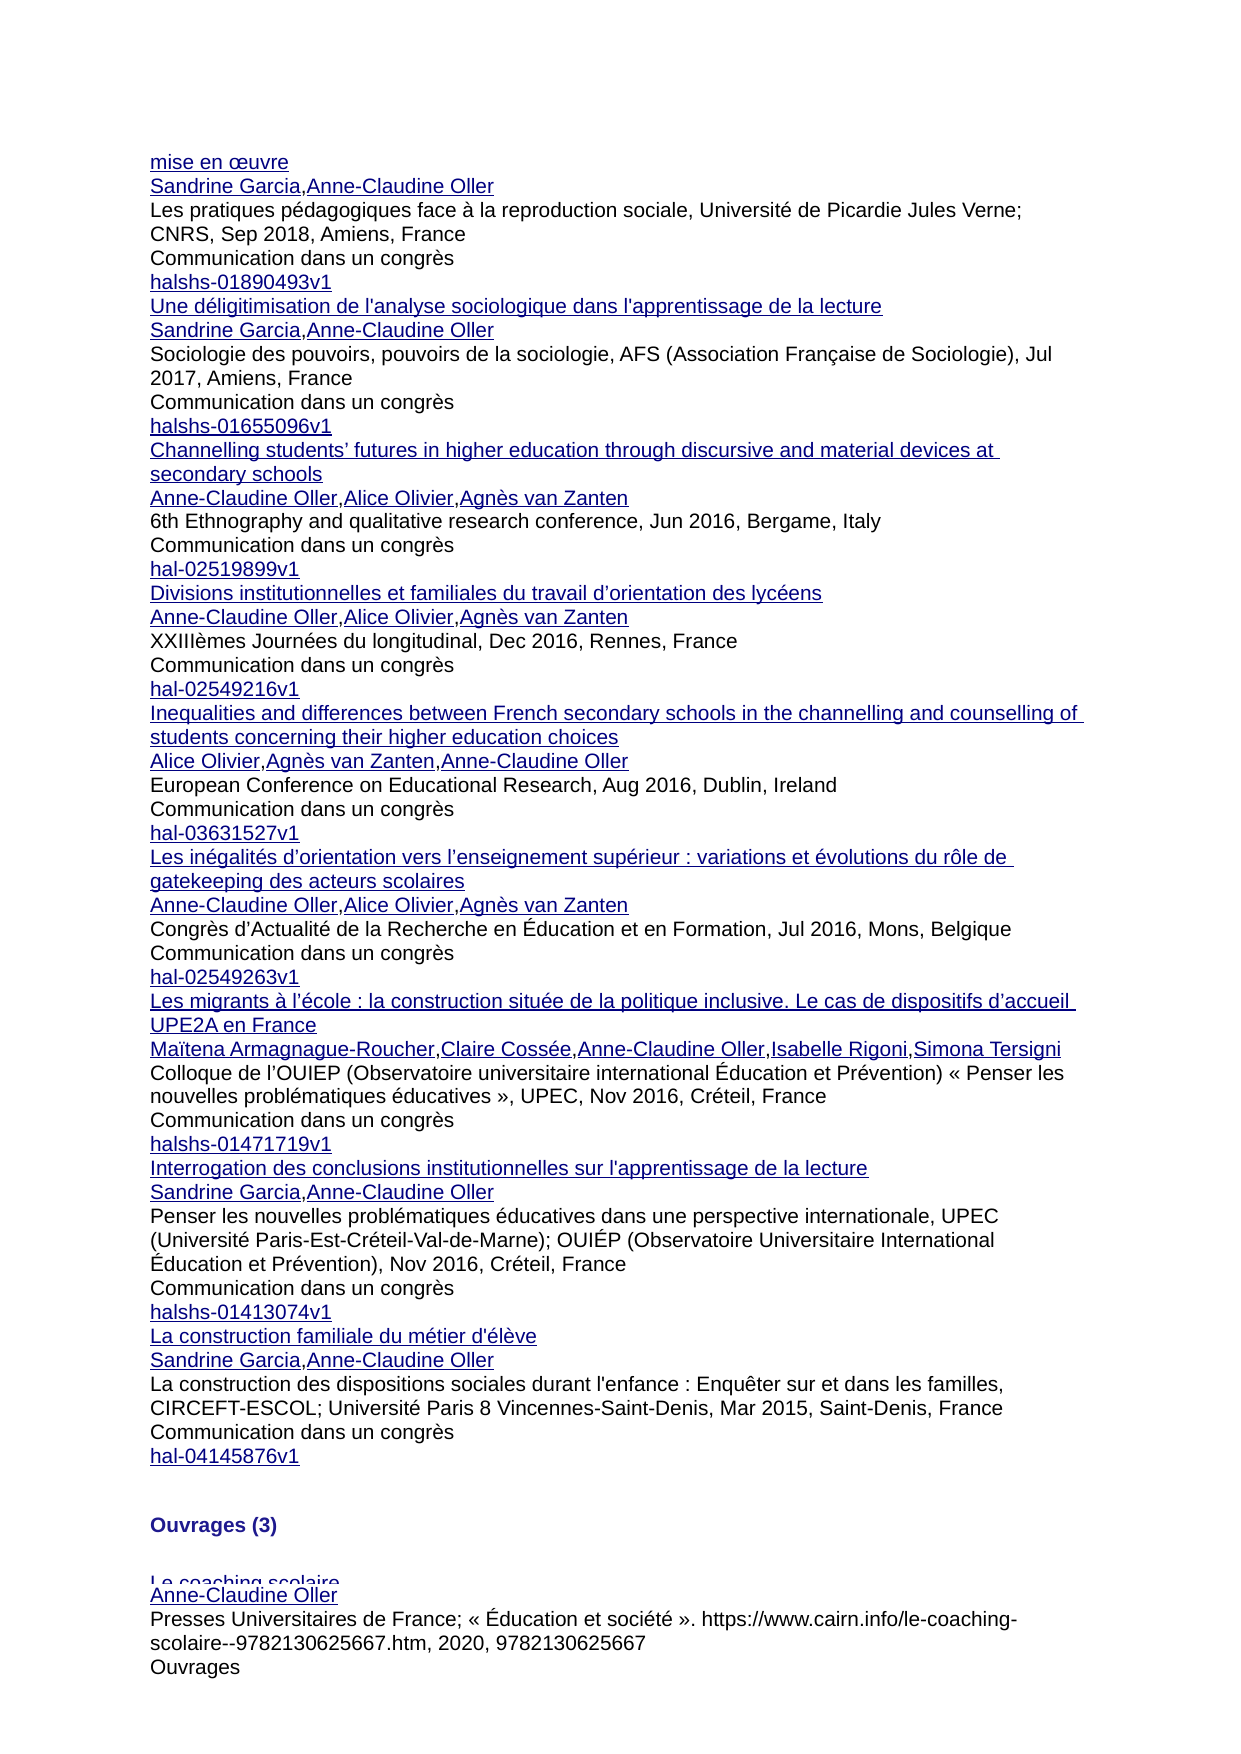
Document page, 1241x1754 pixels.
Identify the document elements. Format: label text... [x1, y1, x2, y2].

table_cell La construction familiale du métier d'élève Sandrine Garcia,Anne-Claudine Oller La construction des dispositions sociales durant l'enfance : Enquêter sur et dans les familles, CIRCEFT-ESCOL; Université Paris 8 Vincennes-Saint-Denis, Mar 2015, Saint-Denis, France Communication dans un congrès hal-04145876v1 [150, 1324, 1090, 1468]
table_cell Divisions institutionnelles et familiales du travail d’orientation des lycéens Anne-Claudine Oller,Alice Olivier,Agnès van Zanten XXIIIèmes Journées du longitudinal, Dec 2016, Rennes, France Communication dans un congrès hal-02549216v1 [150, 581, 1090, 701]
subtitle Ouvrages (3) [150, 1512, 1090, 1536]
table_cell Inequalities and differences between French secondary schools in the channelling and counselling of students concerning their higher education choices Alice Olivier,Agnès van Zanten,Anne-Claudine Oller European Conference on Educational Research, Aug 2016, Dublin, Ireland Communication dans un congrès hal-03631527v1 [150, 701, 1090, 845]
table_cell Les inégalités d’orientation vers l’enseignement supérieur : variations et évolutions du rôle de gatekeeping des acteurs scolaires Anne-Claudine Oller,Alice Olivier,Agnès van Zanten Congrès d’Actualité de la Recherche en Éducation et en Formation, Jul 2016, Mons, Belgique Communication dans un congrès hal-02549263v1 [150, 845, 1090, 988]
table_cell mise en œuvre Sandrine Garcia,Anne-Claudine Oller Les pratiques pédagogiques face à la reproduction sociale, Université de Picardie Jules Verne; CNRS, Sep 2018, Amiens, France Communication dans un congrès halshs-01890493v1 [150, 150, 1090, 294]
table_cell Une déligitimisation de l'analyse sociologique dans l'apprentissage de la lecture Sandrine Garcia,Anne-Claudine Oller Sociologie des pouvoirs, pouvoirs de la sociologie, AFS (Association Française de Sociologie), Jul 2017, Amiens, France Communication dans un congrès halshs-01655096v1 [150, 294, 1090, 437]
table_cell Channelling students’ futures in higher education through discursive and material devices at secondary schools Anne-Claudine Oller,Alice Olivier,Agnès van Zanten 6th Ethnography and qualitative research conference, Jun 2016, Bergame, Italy Communication dans un congrès hal-02519899v1 [150, 438, 1090, 581]
table_cell Interrogation des conclusions institutionnelles sur l'apprentissage de la lecture Sandrine Garcia,Anne-Claudine Oller Penser les nouvelles problématiques éducatives dans une perspective internationale, UPEC (Université Paris-Est-Créteil-Val-de-Marne); OUIÉP (Observatoire Universitaire International Éducation et Prévention), Nov 2016, Créteil, France Communication dans un congrès halshs-01413074v1 [150, 1156, 1090, 1324]
table_cell Les migrants à l’école : la construction située de la politique inclusive. Le cas de dispositifs d’accueil UPE2A en France Maïtena Armagnague-Roucher,Claire Cossée,Anne-Claudine Oller,Isabelle Rigoni,Simona Tersigni Colloque de l’OUIEP (Observatoire universitaire international Éducation et Prévention) « Penser les nouvelles problématiques éducatives », UPEC, Nov 2016, Créteil, France Communication dans un congrès halshs-01471719v1 [150, 989, 1090, 1156]
table_header Le coaching scolaire Anne-Claudine Oller Presses Universitaires de France; « Éducation et société ». https://www.cairn.info/le-coaching-scolaire--9782130625667.htm, 2020, 9782130625667 Ouvrages [150, 1571, 1090, 1679]
